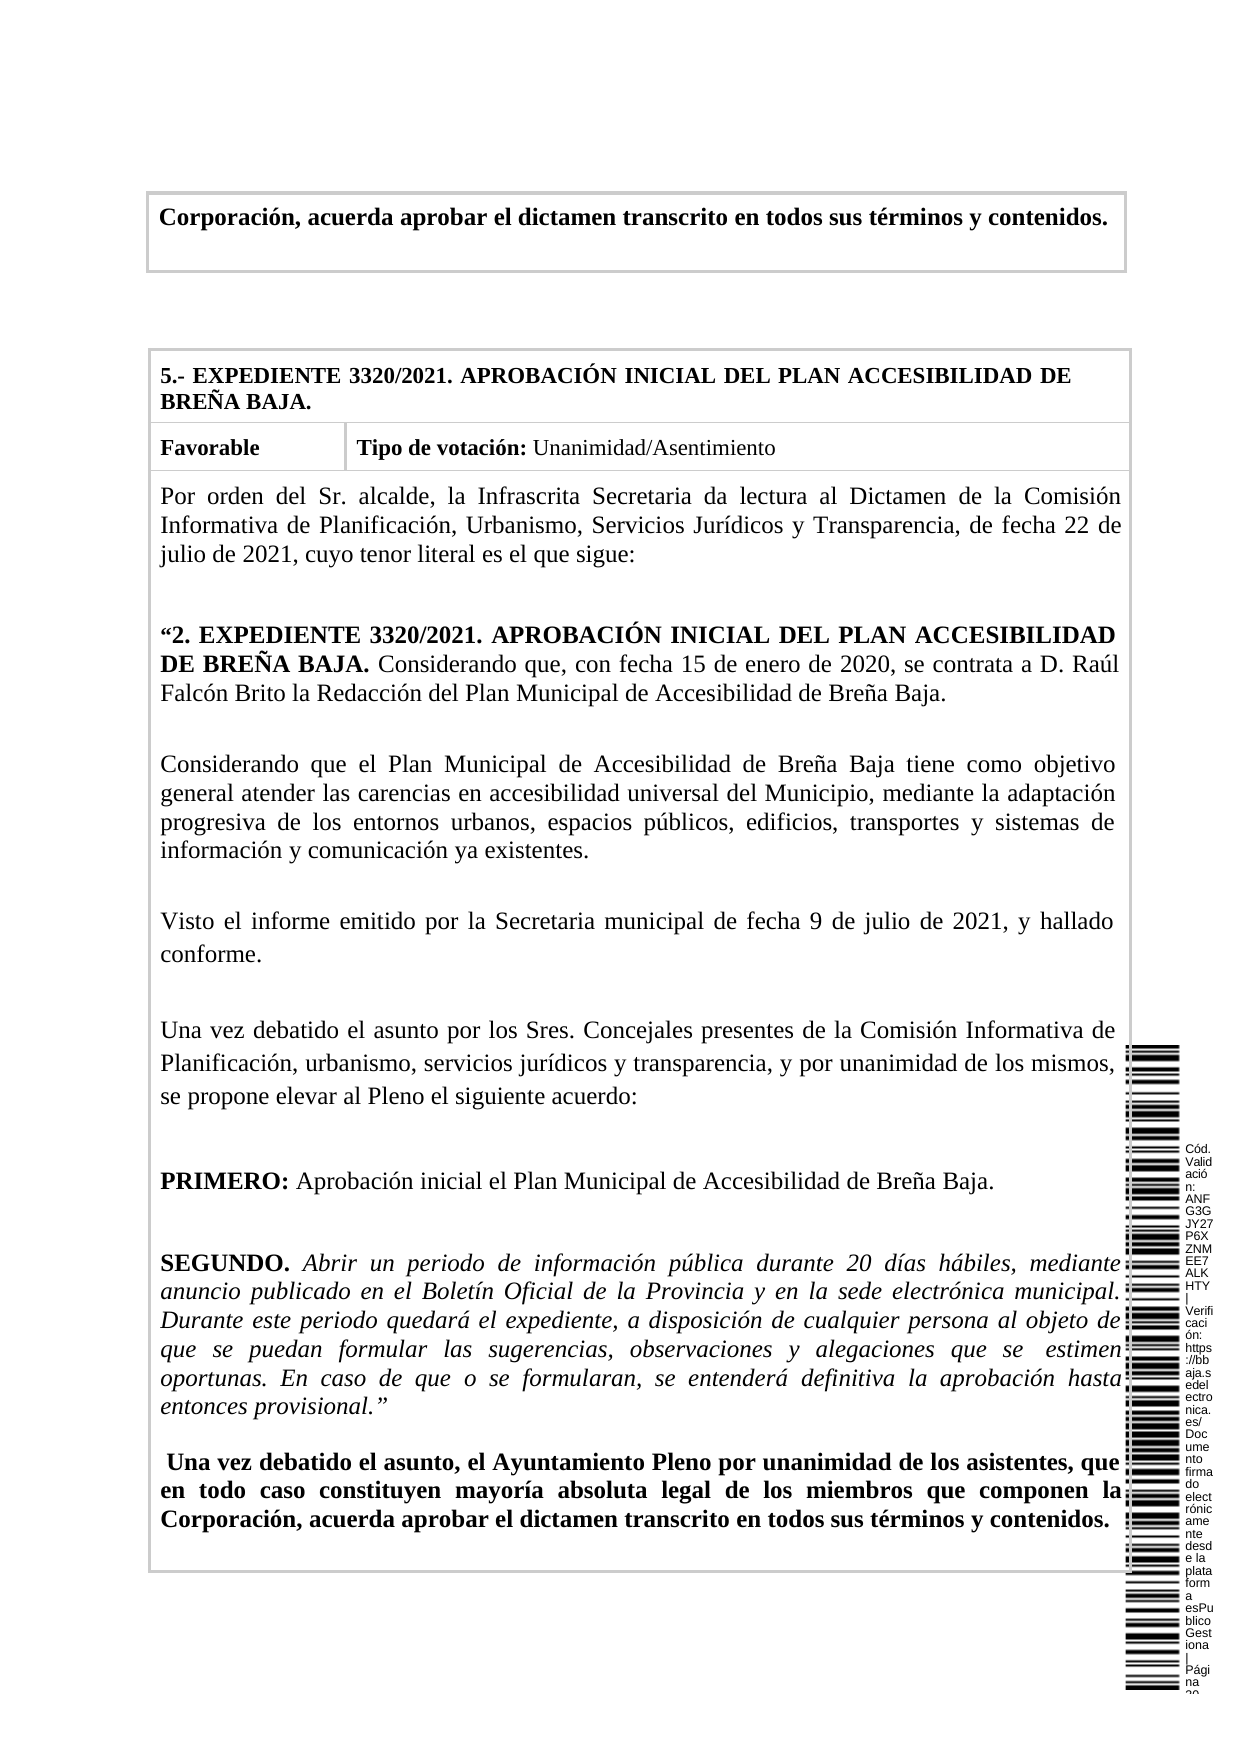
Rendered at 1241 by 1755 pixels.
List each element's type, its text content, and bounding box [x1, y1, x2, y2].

text Cód. Validación: ANFG3GJY27P6XZNMEE7ALKHTY | Verificación: https://bbaja.sedelectronica.es/ Documento firmado electrónicamente desde la plataforma esPublico Gestiona | Página 30 de 167 [1185, 1144, 1214, 1693]
table_cell Tipo de votación: Unanimidad/Asentimiento [347, 423, 1129, 470]
table_cell Favorable [151, 423, 344, 470]
text Corporación, acuerda aprobar el dictamen transcrito en todos sus términos y contenidos. [159, 202, 1124, 231]
table_header 5.- EXPEDIENTE 3320/2021. APROBACIÓN INICIAL DEL PLAN ACCESIBILIDAD DE BREÑA BAJA. [151, 351, 1129, 422]
table_cell Por orden del Sr. alcalde, la Infrascrita Secretaria da lectura al Dictamen de la Comisión Informativa de Planificación, Urbanismo, Servicios Jurídicos y Transparencia, de fecha 22 de julio de 2021, cuyo tenor literal es el que sigue: “2. EXPEDIENTE 3320/2021. APROBACIÓN INICIAL DEL PLAN ACCESIBILIDAD DE BREÑA BAJA. Considerando que, con fecha 15 de enero de 2020, se contrata a D. Raúl Falcón Brito la Redacción del Plan Municipal de Accesibilidad de Breña Baja. Considerando que el Plan Municipal de Accesibilidad de Breña Baja tiene como objetivo general atender las carencias en accesibilidad universal del Municipio, mediante la adaptación progresiva de los entornos urbanos, espacios públicos, edificios, transportes y sistemas de información y comunicación ya existentes. Visto el informe emitido por la Secretaria municipal de fecha 9 de julio de 2021, y hallado conforme. Una vez debatido el asunto por los Sres. Concejales presentes de la Comisión Informativa de Planificación, urbanismo, servicios jurídicos y transparencia, y por unanimidad de los mismos, se propone elevar al Pleno el siguiente acuerdo: PRIMERO: Aprobación inicial el Plan Municipal de Accesibilidad de Breña Baja. SEGUNDO. Abrir un periodo de información pública durante 20 días hábiles, mediante anuncio publicado en el Boletín Oficial de la Provincia y en la sede electrónica municipal. Durante este periodo quedará el expediente, a disposición de cualquier persona al objeto de que se puedan formular las sugerencias, observaciones y alegaciones que se estimen oportunas. En caso de que o se formularan, se entenderá definitiva la aprobación hasta entonces provisional.” Una vez debatido el asunto, el Ayuntamiento Pleno por unanimidad de los asistentes, que en todo caso constituyen mayoría absoluta legal de los miembros que componen la Corporación, acuerda aprobar el dictamen transcrito en todos sus términos y contenidos. [151, 471, 1129, 1570]
